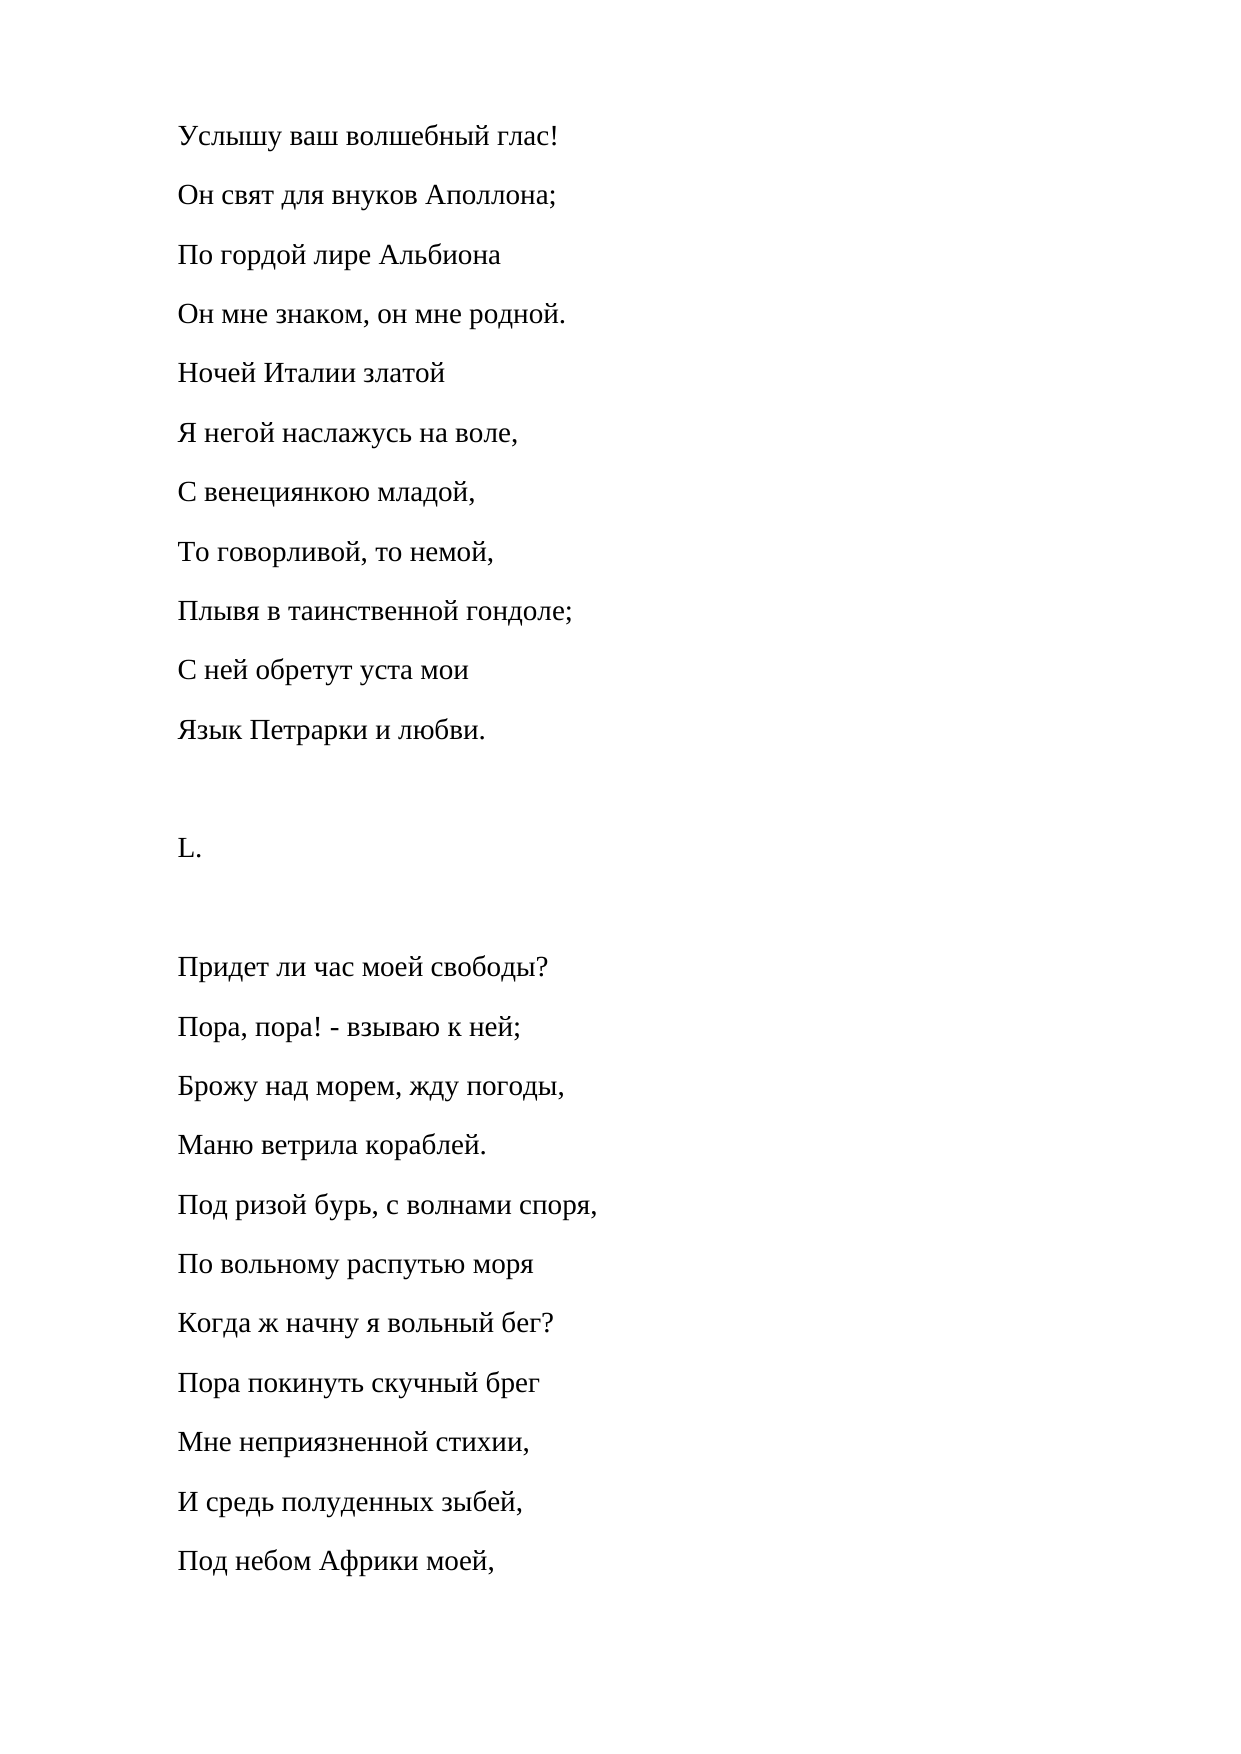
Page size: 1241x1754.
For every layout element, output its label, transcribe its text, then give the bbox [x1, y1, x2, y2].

text То говорливой, то немой, [177, 534, 1152, 567]
text Когда ж начну я вольный бег? [177, 1306, 1152, 1339]
text С венециянкою младой, [177, 474, 1152, 508]
text Под небом Африки моей, [177, 1543, 1152, 1577]
text С ней обретут уста мои [177, 652, 1152, 686]
text L. [177, 831, 1152, 864]
text Он свят для внуков Аполлона; [177, 177, 1152, 211]
text Плывя в таинственной гондоле; [177, 593, 1152, 627]
text Пора, пора! - взываю к ней; [177, 1009, 1152, 1042]
text Я негой наслажусь на воле, [177, 415, 1152, 448]
text Мне неприязненной стихии, [177, 1424, 1152, 1458]
text Под ризой бурь, с волнами споря, [177, 1187, 1152, 1220]
text Маню ветрила кораблей. [177, 1127, 1152, 1161]
text Придет ли час моей свободы? [177, 949, 1152, 983]
text Язык Петрарки и любви. [177, 712, 1152, 745]
text Брожу над морем, жду погоды, [177, 1068, 1152, 1102]
text Услышу ваш волшебный глас! [177, 118, 1152, 152]
text По гордой лире Альбиона [177, 237, 1152, 270]
text Ночей Италии златой [177, 356, 1152, 389]
text По вольному распутью моря [177, 1246, 1152, 1280]
text Он мне знаком, он мне родной. [177, 296, 1152, 330]
text Пора покинуть скучный брег [177, 1365, 1152, 1398]
text И средь полуденных зыбей, [177, 1484, 1152, 1517]
